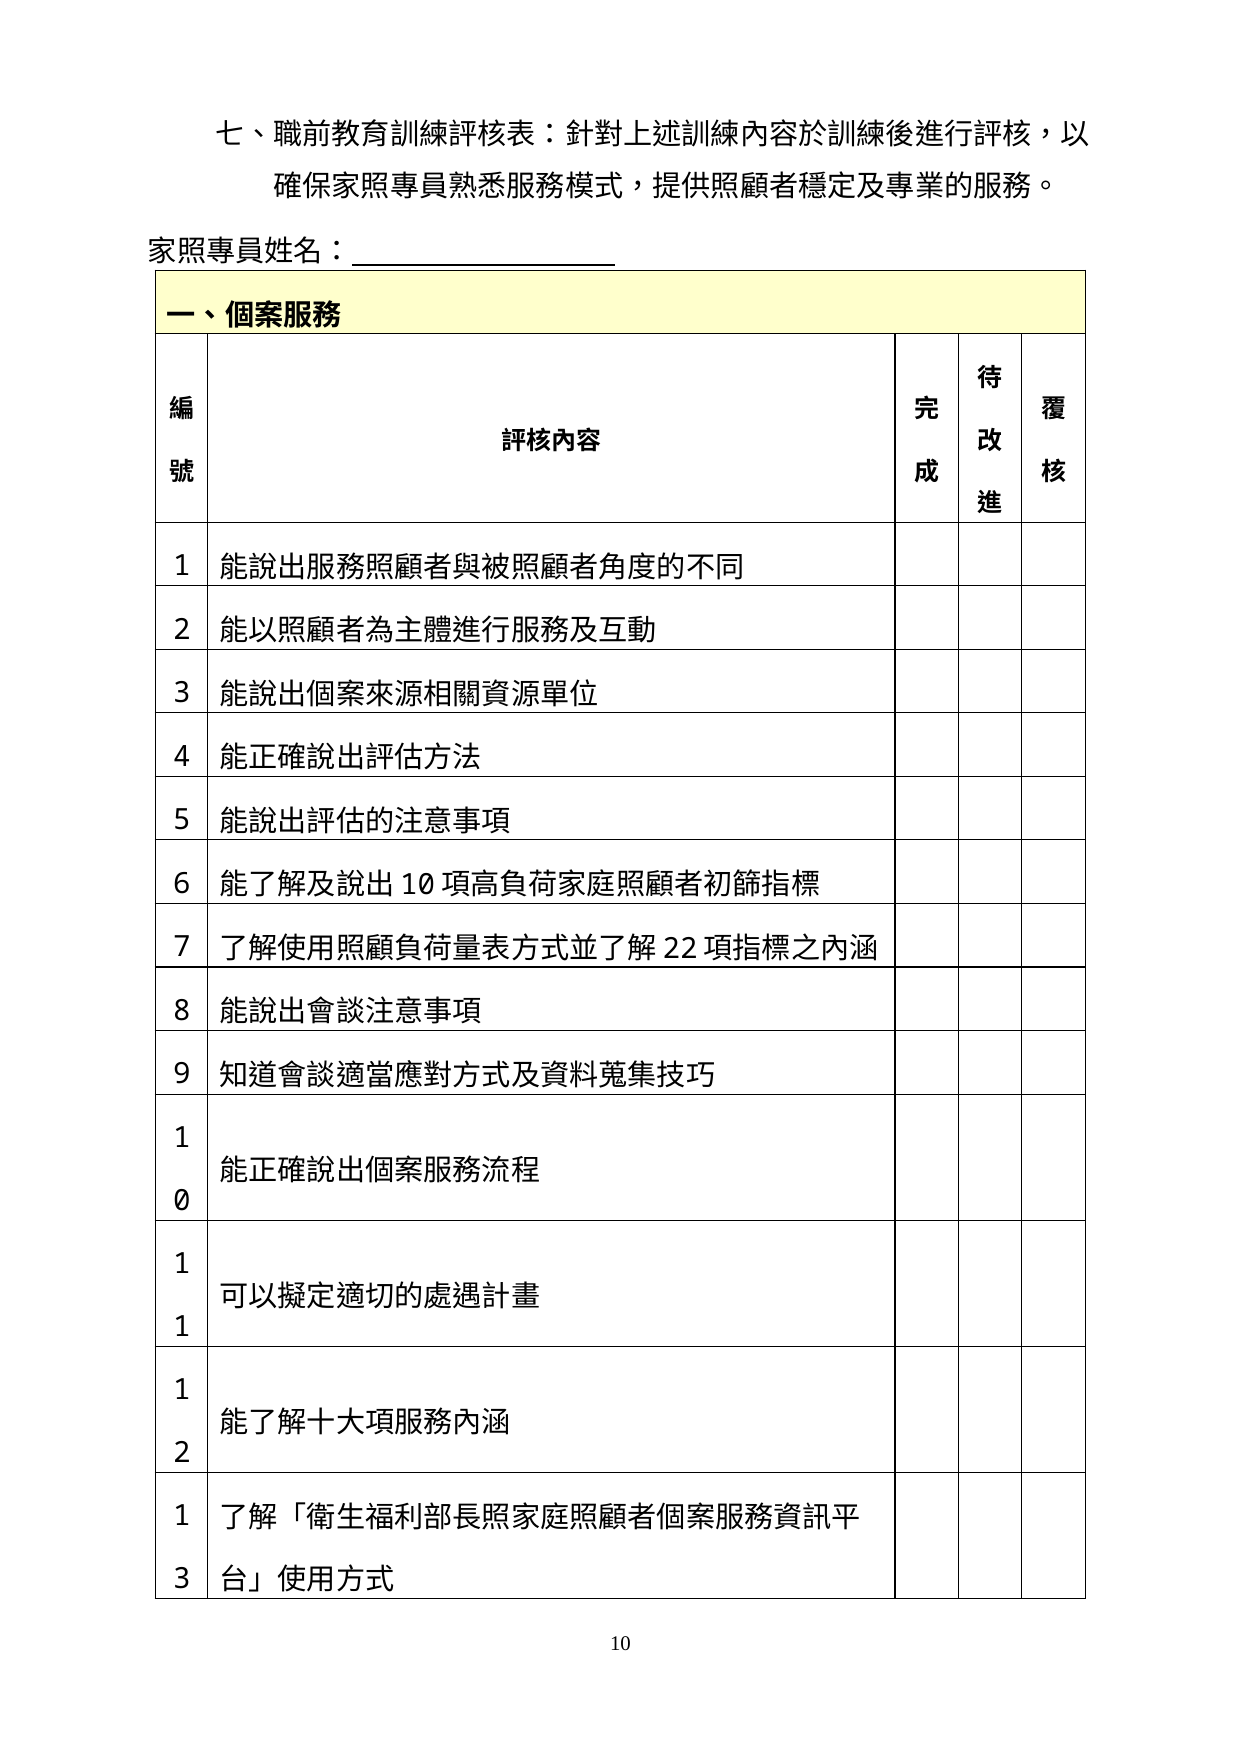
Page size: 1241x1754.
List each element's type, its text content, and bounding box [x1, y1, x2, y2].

table_cell 編號 [156, 334, 207, 522]
table_cell [959, 650, 1021, 712]
table_cell [959, 777, 1021, 839]
table_cell [959, 586, 1021, 649]
table_cell 3 [156, 650, 207, 712]
table_cell 能以照顧者為主體進行服務及互動 [208, 586, 894, 649]
table_cell 4 [156, 713, 207, 776]
table_cell 了解「衛生福利部長照家庭照顧者個案服務資訊平台」使用方式 [208, 1473, 894, 1598]
table_cell 覆核 [1022, 334, 1085, 522]
table_cell [959, 713, 1021, 776]
table_cell [1022, 968, 1085, 1030]
table_cell [959, 1347, 1021, 1472]
table_cell [959, 840, 1021, 903]
table_cell [959, 904, 1021, 966]
table_cell [959, 968, 1021, 1030]
table_cell [896, 1095, 958, 1219]
table_cell 能了解十大項服務內涵 [208, 1347, 894, 1472]
text 七、職前教育訓練評核表：針對上述訓練內容於訓練後進行評核，以確保家照專員熟悉服務模式，提供照顧者穩定及專業的服務。 [215, 103, 1092, 207]
table_cell 能說出會談注意事項 [208, 968, 894, 1030]
table_cell 9 [156, 1031, 207, 1093]
table_cell 能正確說出個案服務流程 [208, 1095, 894, 1219]
table_cell [1022, 1473, 1085, 1598]
table_cell 12 [156, 1347, 207, 1472]
table_cell [1022, 777, 1085, 839]
table_cell 能了解及說出10項高負荷家庭照顧者初篩指標 [208, 840, 894, 903]
table_cell [896, 523, 958, 585]
table_cell [896, 650, 958, 712]
table_cell 8 [156, 968, 207, 1030]
table_cell 了解使用照顧負荷量表方式並了解22項指標之內涵 [208, 904, 894, 966]
table_cell [896, 1221, 958, 1346]
table_cell [896, 1347, 958, 1472]
table_cell [896, 713, 958, 776]
table_cell [896, 777, 958, 839]
table_cell 能說出個案來源相關資源單位 [208, 650, 894, 712]
table_cell 完成 [896, 334, 958, 522]
text 家照專員姓名： [148, 207, 1092, 269]
table_cell [896, 840, 958, 903]
table_cell [1022, 586, 1085, 649]
table_cell 能說出服務照顧者與被照顧者角度的不同 [208, 523, 894, 585]
table_cell 待改進 [959, 334, 1021, 522]
table_cell 5 [156, 777, 207, 839]
table_cell 13 [156, 1473, 207, 1598]
table_cell [1022, 1347, 1085, 1472]
table_cell 評核內容 [208, 334, 894, 522]
table_cell 1 [156, 523, 207, 585]
table_cell 6 [156, 840, 207, 903]
table_cell [959, 1473, 1021, 1598]
table_cell [959, 523, 1021, 585]
table_cell [959, 1221, 1021, 1346]
table_cell 11 [156, 1221, 207, 1346]
table_cell [896, 904, 958, 966]
table_cell 知道會談適當應對方式及資料蒐集技巧 [208, 1031, 894, 1093]
table_cell 2 [156, 586, 207, 649]
table_cell [896, 586, 958, 649]
table_cell [1022, 650, 1085, 712]
table_cell 7 [156, 904, 207, 966]
table_cell 能說出評估的注意事項 [208, 777, 894, 839]
table_cell [896, 1473, 958, 1598]
table_cell [1022, 713, 1085, 776]
table_cell [1022, 1031, 1085, 1093]
table_cell 10 [156, 1095, 207, 1219]
table_cell [896, 968, 958, 1030]
table_cell [1022, 1221, 1085, 1346]
table_cell [959, 1031, 1021, 1093]
table_cell [1022, 523, 1085, 585]
table_cell [1022, 904, 1085, 966]
table_cell 可以擬定適切的處遇計畫 [208, 1221, 894, 1346]
table_cell 能正確說出評估方法 [208, 713, 894, 776]
table_cell [1022, 840, 1085, 903]
table_cell [896, 1031, 958, 1093]
table_header 一、個案服務 [156, 271, 1085, 333]
table_cell [1022, 1095, 1085, 1219]
table_cell [959, 1095, 1021, 1219]
